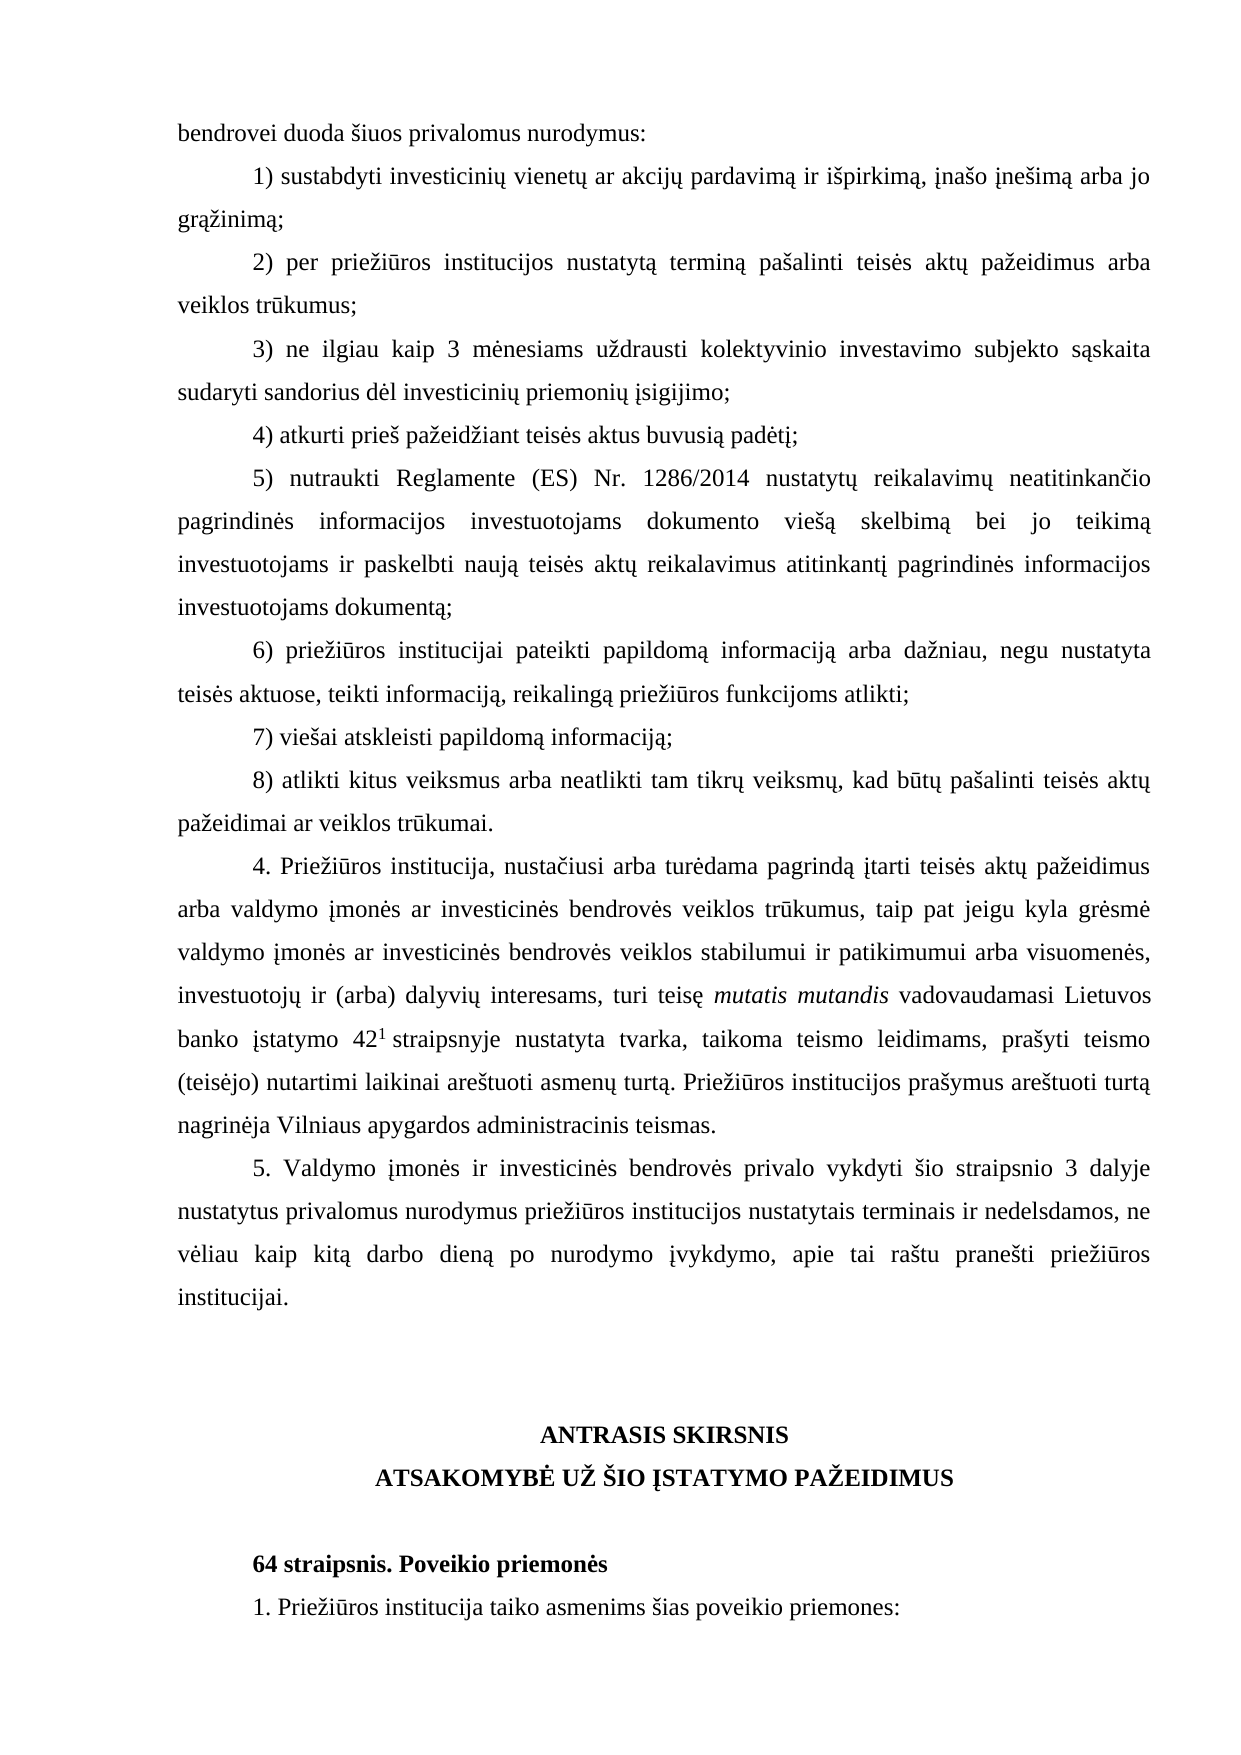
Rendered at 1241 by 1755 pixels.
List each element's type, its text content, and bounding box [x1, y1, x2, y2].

text 4. Priežiūros institucija, nustačiusi arba turėdama pagrindą įtarti teisės aktų pažeidimus arba valdymo įmonės ar investicinės bendrovės veiklos trūkumus, taip pat jeigu kyla grėsmė valdymo įmonės ar investicinės bendrovės veiklos stabilumui ir patikimumui arba visuomenės, investuotojų ir (arba) dalyvių interesams, turi teisę mutatis mutandis vadovaudamasi Lietuvos banko įstatymo 421 straipsnyje nustatyta tvarka, taikoma teismo leidimams, prašyti teismo (teisėjo) nutartimi laikinai areštuoti asmenų turtą. Priežiūros institucijos prašymus areštuoti turtą nagrinėja Vilniaus apygardos administracinis teismas. [177, 851, 1152, 1139]
text 7) viešai atskleisti papildomą informaciją; [177, 722, 1152, 751]
text 5) nutraukti Reglamente (ES) Nr. 1286/2014 nustatytų reikalavimų neatitinkančio pagrindinės informacijos investuotojams dokumento viešą skelbimą bei jo teikimą investuotojams ir paskelbti naują teisės aktų reikalavimus atitinkantį pagrindinės informacijos investuotojams dokumentą; [177, 463, 1152, 621]
text 3) ne ilgiau kaip 3 mėnesiams uždrausti kolektyvinio investavimo subjekto sąskaita sudaryti sandorius dėl investicinių priemonių įsigijimo; [177, 334, 1152, 406]
text ATSAKOMYBĖ UŽ ŠIO ĮSTATYMO PAŽEIDIMUS [177, 1463, 1152, 1492]
text 64 straipsnis. Poveikio priemonės [252, 1549, 1152, 1578]
text 1. Priežiūros institucija taiko asmenims šias poveikio priemones: [177, 1592, 1152, 1621]
text 6) priežiūros institucijai pateikti papildomą informaciją arba dažniau, negu nustatyta teisės aktuose, teikti informaciją, reikalingą priežiūros funkcijoms atlikti; [177, 636, 1152, 707]
text ANTRASIS SKIRSNIS [177, 1420, 1152, 1448]
text 2) per priežiūros institucijos nustatytą terminą pašalinti teisės aktų pažeidimus arba veiklos trūkumus; [177, 247, 1152, 319]
text 5. Valdymo įmonės ir investicinės bendrovės privalo vykdyti šio straipsnio 3 dalyje nustatytus privalomus nurodymus priežiūros institucijos nustatytais terminais ir nedelsdamos, ne vėliau kaip kitą darbo dieną po nurodymo įvykdymo, apie tai raštu pranešti priežiūros institucijai. [177, 1153, 1152, 1311]
text bendrovei duoda šiuos privalomus nurodymus: [177, 118, 1152, 147]
text 1) sustabdyti investicinių vienetų ar akcijų pardavimą ir išpirkimą, įnašo įnešimą arba jo grąžinimą; [177, 161, 1152, 233]
text 4) atkurti prieš pažeidžiant teisės aktus buvusią padėtį; [177, 420, 1152, 449]
text 8) atlikti kitus veiksmus arba neatlikti tam tikrų veiksmų, kad būtų pašalinti teisės aktų pažeidimai ar veiklos trūkumai. [177, 765, 1152, 837]
